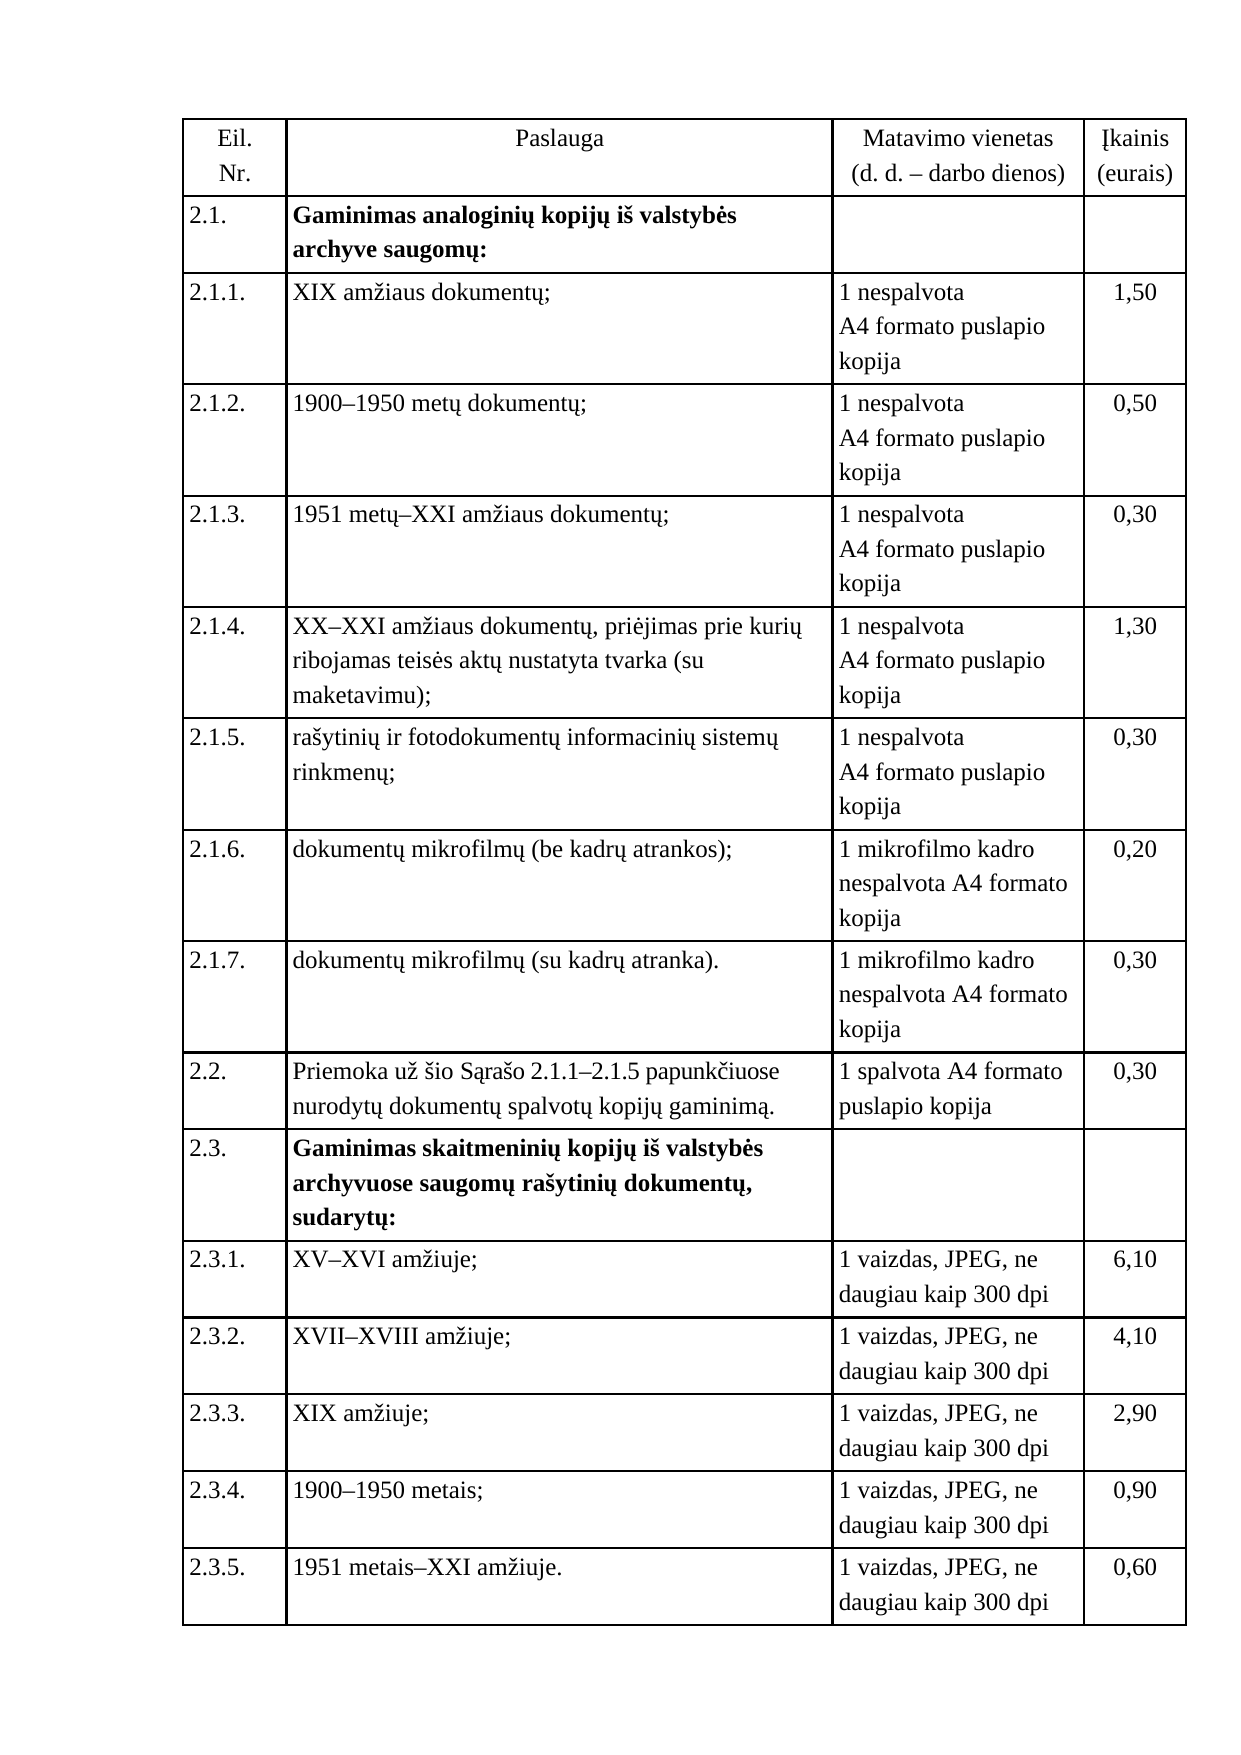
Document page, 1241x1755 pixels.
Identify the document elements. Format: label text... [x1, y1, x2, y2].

table_cell dokumentų mikrofilmų (su kadrų atranka). [288, 942, 831, 1051]
table_cell 1 mikrofilmo kadro nespalvota A4 formato kopija [834, 831, 1083, 940]
table_cell 2.3.3. [184, 1395, 285, 1470]
table_cell XV–XVI amžiuje; [288, 1242, 831, 1316]
table_cell 1900–1950 metais; [288, 1472, 831, 1547]
table_cell 0,50 [1085, 385, 1185, 494]
table_cell rašytinių ir fotodokumentų informacinių sistemų rinkmenų; [288, 719, 831, 829]
table_cell 2.1.1. [184, 274, 285, 383]
table_cell Gaminimas skaitmeninių kopijų iš valstybės archyvuose saugomų rašytinių dokumentų, sudarytų: [288, 1130, 831, 1239]
table_cell 0,30 [1085, 942, 1185, 1051]
table_cell 1 nespalvota A4 formato puslapio kopija [834, 274, 1083, 383]
table_cell XX–XXI amžiaus dokumentų, priėjimas prie kurių ribojamas teisės aktų nustatyta tvarka (su maketavimu); [288, 608, 831, 717]
table_cell 2.1.4. [184, 608, 285, 717]
table_cell 1 nespalvota A4 formato puslapio kopija [834, 497, 1083, 606]
table_header Paslauga [288, 120, 831, 195]
table_cell dokumentų mikrofilmų (be kadrų atrankos); [288, 831, 831, 940]
table_cell 1 nespalvota A4 formato puslapio kopija [834, 385, 1083, 494]
table_cell 2.1.6. [184, 831, 285, 940]
table_cell 2.1.2. [184, 385, 285, 494]
table_cell 1 vaizdas, JPEG, ne daugiau kaip 300 dpi [834, 1395, 1083, 1470]
table_cell 1 mikrofilmo kadro nespalvota A4 formato kopija [834, 942, 1083, 1051]
table_cell 2.1.5. [184, 719, 285, 829]
table_cell 1 nespalvota A4 formato puslapio kopija [834, 608, 1083, 717]
table_cell 1 vaizdas, JPEG, ne daugiau kaip 300 dpi [834, 1472, 1083, 1547]
table_cell 4,10 [1085, 1319, 1185, 1393]
table_header Įkainis (eurais) [1085, 120, 1185, 195]
table_cell [1085, 1130, 1185, 1239]
table_cell 0,30 [1085, 719, 1185, 829]
table_cell [834, 1130, 1083, 1239]
table_cell XIX amžiuje; [288, 1395, 831, 1470]
table_cell 1 vaizdas, JPEG, ne daugiau kaip 300 dpi [834, 1319, 1083, 1393]
table_cell Gaminimas analoginių kopijų iš valstybės archyve saugomų: [288, 197, 831, 272]
table_cell XVII–XVIII amžiuje; [288, 1319, 831, 1393]
table_cell [834, 197, 1083, 272]
table_cell 0,30 [1085, 497, 1185, 606]
table_cell 2.3. [184, 1130, 285, 1239]
table_cell [1085, 197, 1185, 272]
table_cell 2.3.2. [184, 1319, 285, 1393]
table_cell 1900–1950 metų dokumentų; [288, 385, 831, 494]
table_cell 2.2. [184, 1054, 285, 1128]
table_cell 1 vaizdas, JPEG, ne daugiau kaip 300 dpi [834, 1242, 1083, 1316]
table_cell 2.3.1. [184, 1242, 285, 1316]
table_header Eil. Nr. [184, 120, 285, 195]
table_cell 1 vaizdas, JPEG, ne daugiau kaip 300 dpi [834, 1549, 1083, 1624]
table_cell Priemoka už šio Sąrašo 2.1.1–2.1.5 papunkčiuose nurodytų dokumentų spalvotų kopijų gaminimą. [288, 1054, 831, 1128]
table_cell 1951 metų–XXI amžiaus dokumentų; [288, 497, 831, 606]
table_cell 0,30 [1085, 1054, 1185, 1128]
table_cell 1 spalvota A4 formato puslapio kopija [834, 1054, 1083, 1128]
table_cell 6,10 [1085, 1242, 1185, 1316]
table_cell 0,60 [1085, 1549, 1185, 1624]
table_cell 2.1.3. [184, 497, 285, 606]
table_cell 1 nespalvota A4 formato puslapio kopija [834, 719, 1083, 829]
table_cell 1951 metais–XXI amžiuje. [288, 1549, 831, 1624]
table_cell XIX amžiaus dokumentų; [288, 274, 831, 383]
table_cell 1,30 [1085, 608, 1185, 717]
table_cell 2,90 [1085, 1395, 1185, 1470]
table_cell 1,50 [1085, 274, 1185, 383]
table_cell 2.1.7. [184, 942, 285, 1051]
table_cell 2.3.5. [184, 1549, 285, 1624]
table_cell 0,90 [1085, 1472, 1185, 1547]
table_cell 2.1. [184, 197, 285, 272]
table_cell 0,20 [1085, 831, 1185, 940]
table_header Matavimo vienetas (d. d. – darbo dienos) [834, 120, 1083, 195]
table_cell 2.3.4. [184, 1472, 285, 1547]
